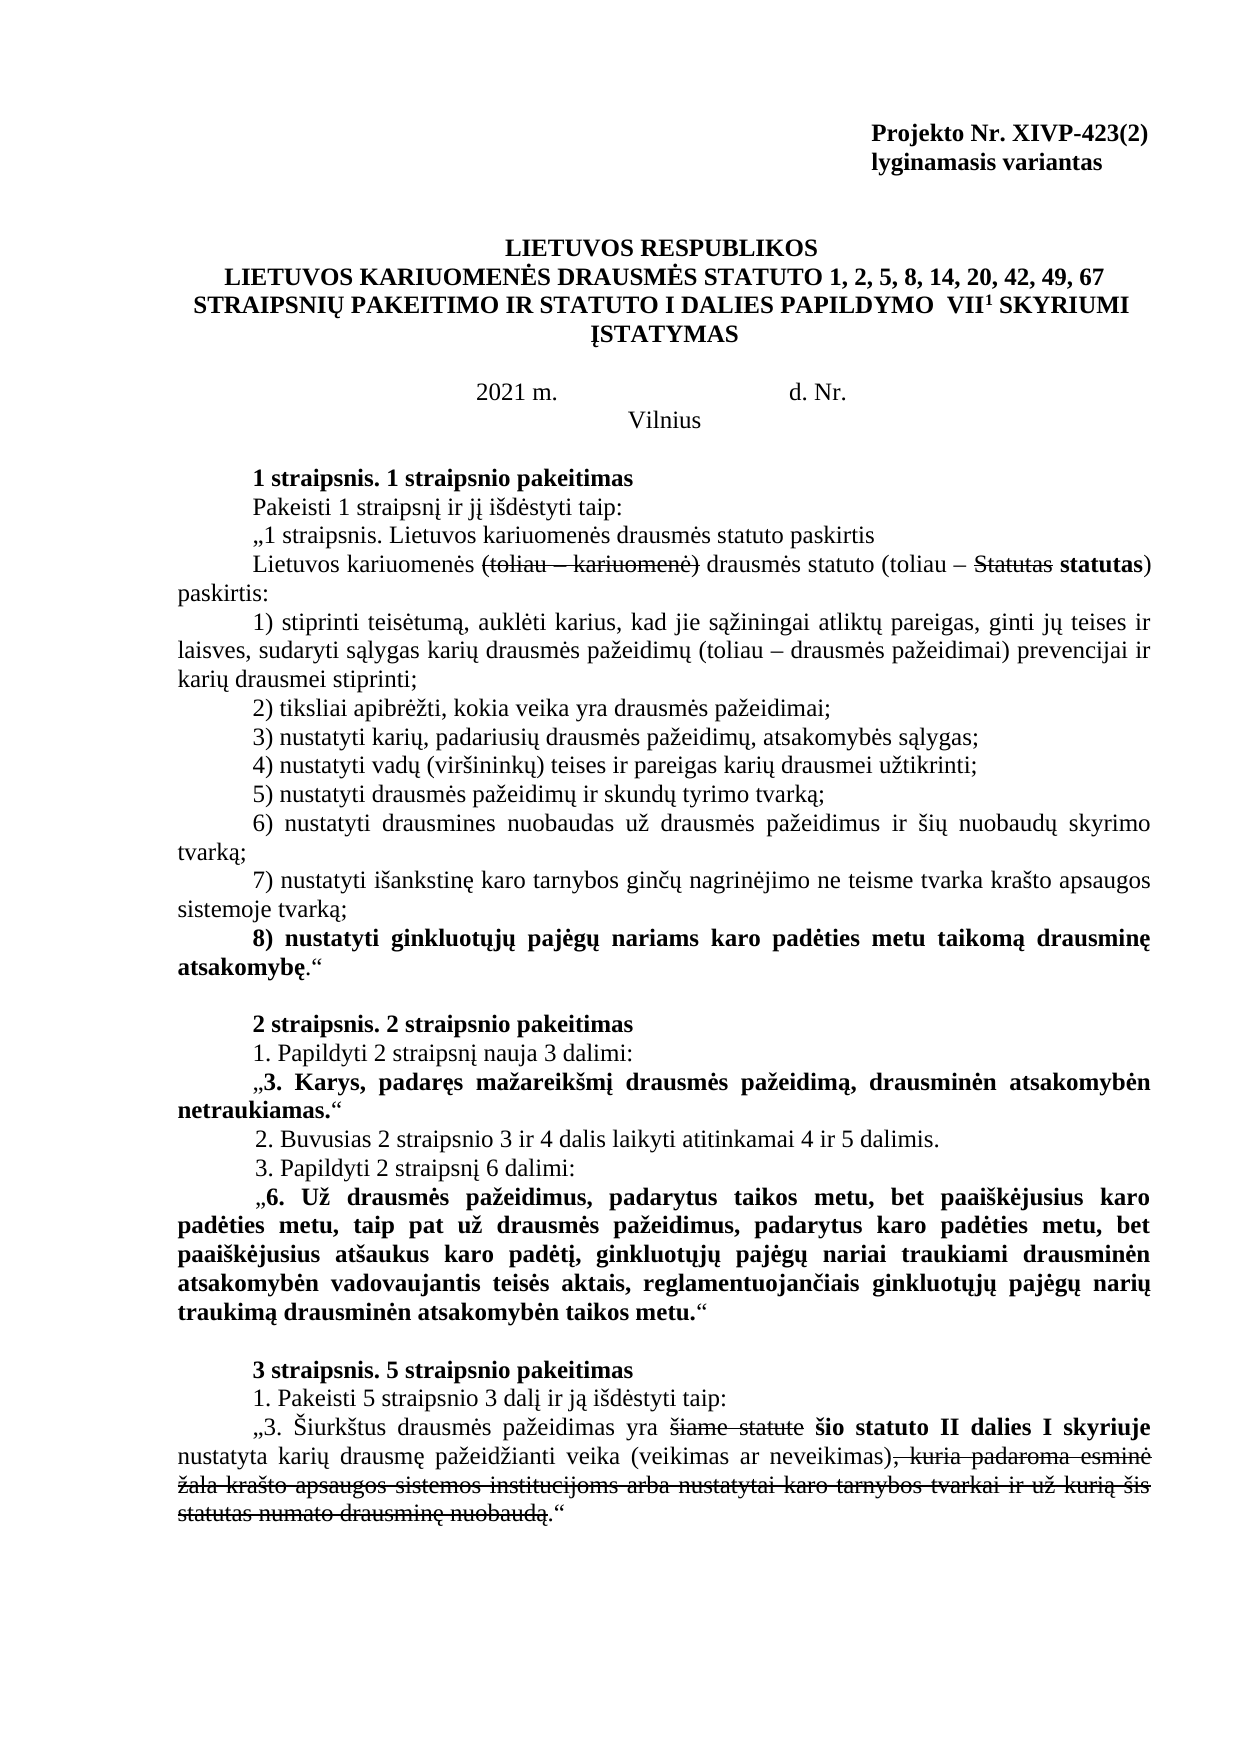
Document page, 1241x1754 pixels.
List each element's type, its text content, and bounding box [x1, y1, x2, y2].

text 7) nustatyti išankstinę karo tarnybos ginčų nagrinėjimo ne teisme tvarka krašto apsaugos sistemoje tvarką; [177, 866, 1152, 923]
text „1 straipsnis. Lietuvos kariuomenės drausmės statuto paskirtis [177, 521, 1152, 549]
text 8) nustatyti ginkluotųjų pajėgų nariams karo padėties metu taikomą drausminę atsakomybę.“ [177, 923, 1152, 981]
text 2. Buvusias 2 straipsnio 3 ir 4 dalis laikyti atitinkamai 4 ir 5 dalimis. [177, 1124, 1152, 1153]
text 1. Papildyti 2 straipsnį nauja 3 dalimi: [177, 1038, 1152, 1067]
text 2) tiksliai apibrėžti, kokia veika yra drausmės pažeidimai; [177, 693, 1152, 722]
text Lietuvos kariuomenės (toliau – kariuomenė) drausmės statuto (toliau – Statutas statutas) paskirtis: [177, 549, 1152, 607]
text „3. Karys, padaręs mažareikšmį drausmės pažeidimą, drausminėn atsakomybėn netraukiamas.“ [177, 1067, 1152, 1124]
text 3 straipsnis. 5 straipsnio pakeitimas [177, 1355, 1152, 1383]
text 2021 m. d. Nr. [177, 377, 1152, 406]
text 2 straipsnis. 2 straipsnio pakeitimas [177, 1009, 1152, 1038]
text 1 straipsnis. 1 straipsnio pakeitimas [177, 463, 1152, 492]
text 5) nustatyti drausmės pažeidimų ir skundų tyrimo tvarką; [177, 779, 1152, 808]
text 3. Papildyti 2 straipsnį 6 dalimi: [177, 1153, 1152, 1182]
text 3) nustatyti karių, padariusių drausmės pažeidimų, atsakomybės sąlygas; [177, 722, 1152, 751]
text Pakeisti 1 straipsnį ir jį išdėstyti taip: [177, 492, 1152, 521]
text Projekto Nr. XIVP-423(2) [871, 118, 1152, 147]
text ĮSTATYMAS [177, 319, 1152, 348]
text LIETUVOS KARIUOMENĖS DRAUSMĖS STATUTO 1, 2, 5, 8, 14, 20, 42, 49, 67 STRAIPSNIŲ PAKEITIMO IR STATUTO I DALIES PAPILDYMO VII1 SKYRIUMI [177, 262, 1152, 319]
text Vilnius [177, 406, 1152, 434]
text LIETUVOS RESPUBLIKOS [177, 233, 1152, 262]
text „3. Šiurkštus drausmės pažeidimas yra šiame statute šio statuto II dalies I skyriuje nustatyta karių drausmę pažeidžianti veika (veikimas ar neveikimas), kuria padaroma esminė žala krašto apsaugos sistemos institucijoms arba nustatytai karo tarnybos tvarkai ir už kurią šis statutas numato drausminę nuobaudą.“ [177, 1412, 1152, 1527]
text 1) stiprinti teisėtumą, auklėti karius, kad jie sąžiningai atliktų pareigas, ginti jų teises ir laisves, sudaryti sąlygas karių drausmės pažeidimų (toliau – drausmės pažeidimai) prevencijai ir karių drausmei stiprinti; [177, 607, 1152, 693]
text 6) nustatyti drausmines nuobaudas už drausmės pažeidimus ir šių nuobaudų skyrimo tvarką; [177, 808, 1152, 866]
text lyginamasis variantas [871, 147, 1152, 176]
text 4) nustatyti vadų (viršininkų) teises ir pareigas karių drausmei užtikrinti; [177, 751, 1152, 779]
text „6. Už drausmės pažeidimus, padarytus taikos metu, bet paaiškėjusius karo padėties metu, taip pat už drausmės pažeidimus, padarytus karo padėties metu, bet paaiškėjusius atšaukus karo padėtį, ginkluotųjų pajėgų nariai traukiami drausminėn atsakomybėn vadovaujantis teisės aktais, reglamentuojančiais ginkluotųjų pajėgų narių traukimą drausminėn atsakomybėn taikos metu.“ [177, 1182, 1152, 1326]
text 1. Pakeisti 5 straipsnio 3 dalį ir ją išdėstyti taip: [177, 1383, 1152, 1412]
